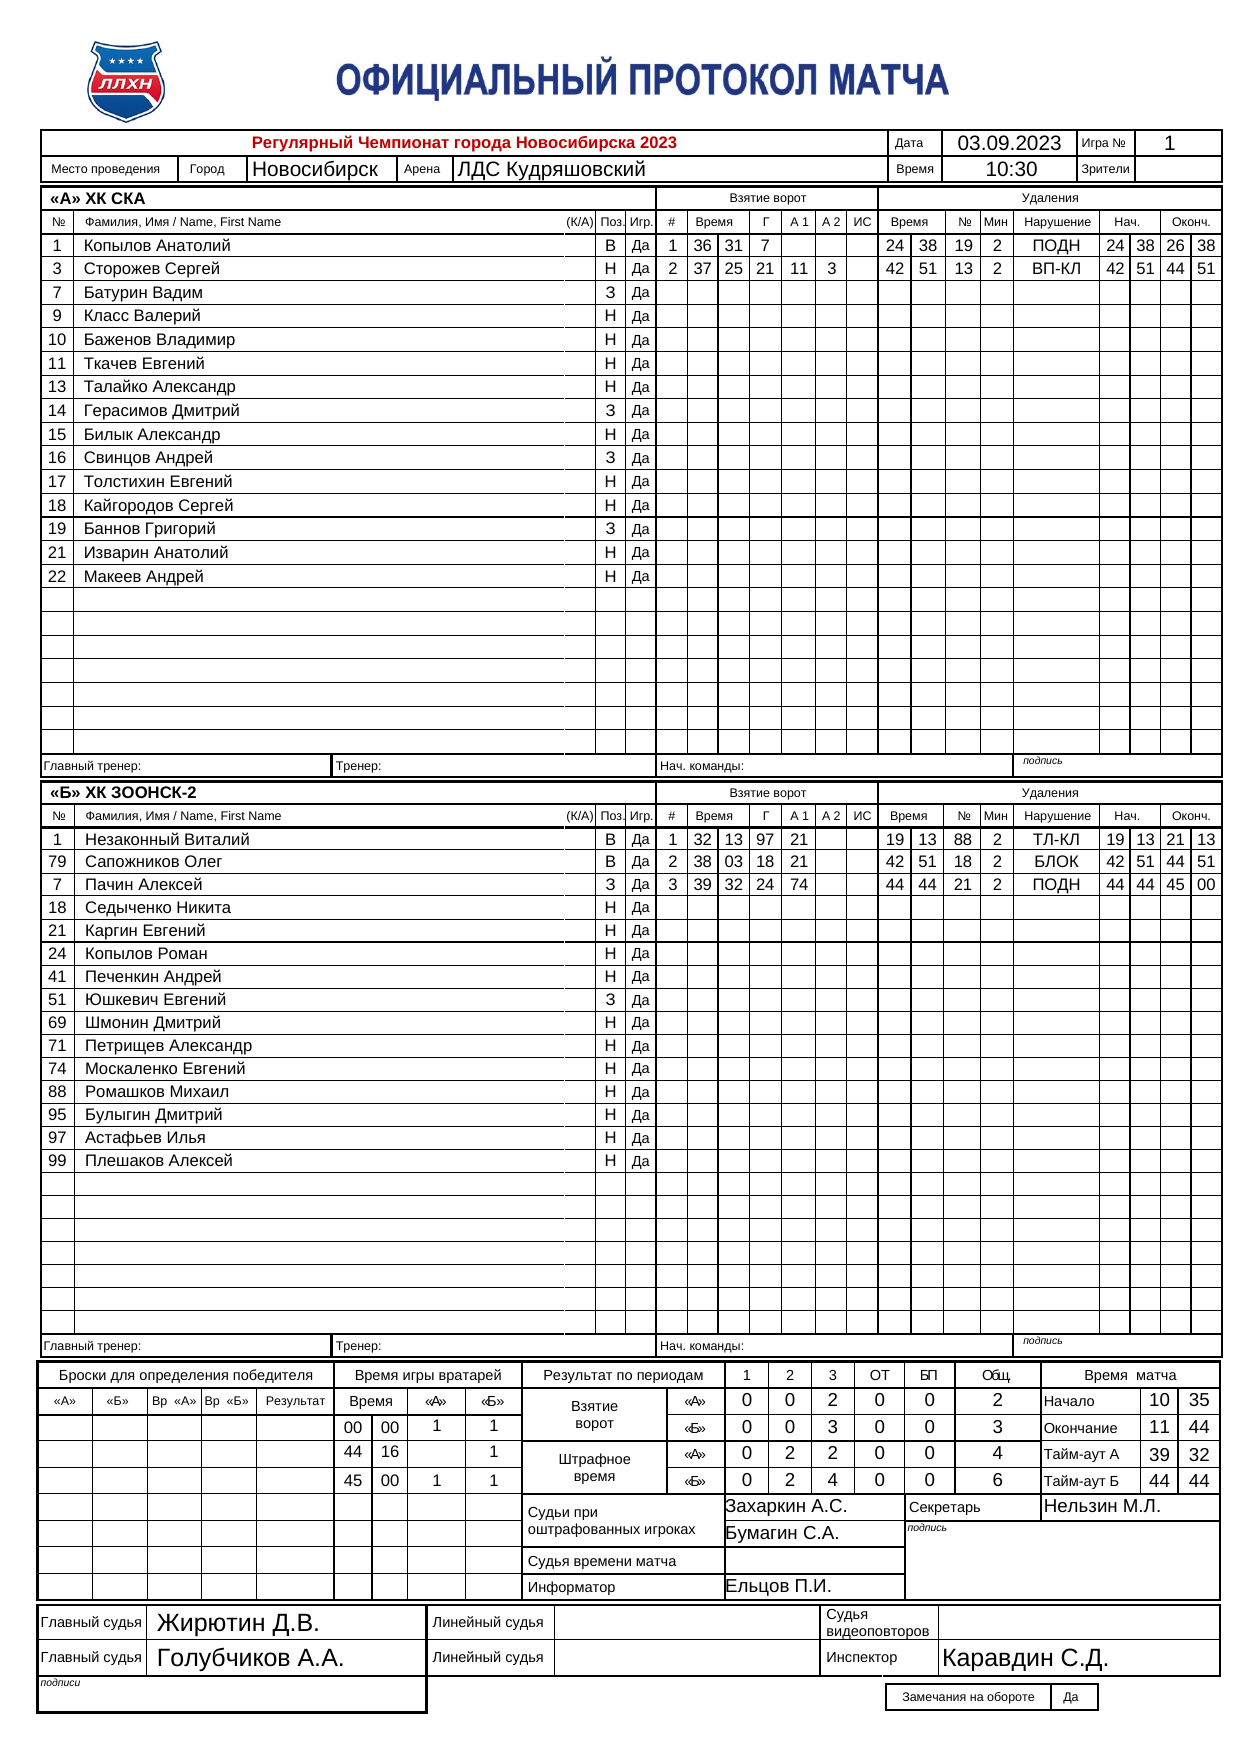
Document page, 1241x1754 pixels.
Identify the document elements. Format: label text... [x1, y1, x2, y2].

table_cell [1161, 1242, 1190, 1264]
table_cell 26 [1161, 235, 1190, 256]
table_cell 2 [981, 829, 1013, 849]
table_cell [1192, 494, 1221, 516]
table_cell Н [596, 920, 625, 941]
table_cell [1161, 1012, 1190, 1033]
table_cell [657, 399, 687, 422]
table_cell [1161, 399, 1190, 422]
table_cell [782, 305, 815, 327]
table_cell [981, 1150, 1013, 1172]
table_cell [688, 1265, 717, 1287]
table_cell [981, 565, 1013, 587]
table_cell [750, 943, 781, 964]
table_cell 79 [42, 850, 74, 872]
table_cell [816, 1173, 846, 1195]
table_cell [981, 1081, 1013, 1103]
table_cell [847, 1265, 877, 1287]
table_cell 3 [657, 874, 687, 895]
table_cell [657, 494, 687, 516]
table_cell [879, 446, 910, 469]
table_cell [626, 636, 655, 658]
table_cell [1014, 943, 1099, 964]
table_cell Каравдин С.Д. [939, 1640, 1219, 1675]
table_cell [657, 376, 687, 398]
table_cell [1192, 376, 1221, 398]
table_cell 00 [373, 1468, 407, 1493]
table_cell [657, 518, 687, 540]
table_cell [688, 446, 717, 469]
table_cell [373, 1521, 407, 1546]
table_cell [981, 612, 1013, 634]
table_cell 51 [42, 989, 74, 1011]
table_cell [626, 1173, 655, 1195]
table_cell Главный тренер: [42, 755, 330, 776]
table_cell [750, 376, 781, 398]
table_cell [1131, 446, 1160, 469]
table_cell [847, 1035, 877, 1057]
table_cell [596, 683, 625, 706]
table_cell [879, 943, 910, 964]
table_cell [750, 1127, 781, 1149]
table_cell [688, 1288, 717, 1310]
table_cell [565, 423, 595, 445]
table_cell [688, 1196, 717, 1218]
table_cell [565, 850, 595, 872]
table_cell [782, 565, 815, 587]
table_cell [93, 1441, 147, 1467]
table_cell [750, 1035, 781, 1057]
table_cell [782, 1173, 815, 1195]
table_cell 21 [42, 541, 73, 564]
table_cell [1161, 376, 1190, 398]
table_cell [719, 1081, 749, 1103]
table_cell [719, 376, 749, 398]
table_cell 1 [42, 829, 74, 849]
table_cell [719, 943, 749, 964]
table_cell [1131, 399, 1160, 422]
table_cell [719, 1242, 749, 1264]
table_cell Время [688, 805, 749, 826]
table_cell [1100, 518, 1129, 540]
table_cell [657, 966, 687, 987]
table_cell 0 [769, 1389, 811, 1413]
table_cell [782, 966, 815, 987]
table_cell [816, 1035, 846, 1057]
table_cell 1 [42, 235, 73, 256]
table_cell [847, 612, 877, 634]
table_cell [1014, 1173, 1099, 1195]
table_cell [1131, 1265, 1160, 1287]
table_cell [42, 1265, 74, 1287]
table_cell [688, 1173, 717, 1195]
table_cell [912, 1035, 943, 1057]
table_cell [1131, 1104, 1160, 1126]
table_cell [1161, 1150, 1190, 1172]
table_cell 1 [466, 1468, 521, 1493]
table_cell [1100, 1058, 1129, 1079]
table_cell [879, 1173, 910, 1195]
table_cell [750, 1012, 781, 1033]
table_cell [946, 423, 980, 445]
table_cell [1014, 399, 1099, 422]
table_cell [1100, 966, 1129, 987]
table_cell [944, 1288, 980, 1310]
table_cell [657, 636, 687, 658]
table_cell [1100, 423, 1129, 445]
table_cell [1192, 636, 1221, 658]
table_cell [428, 1677, 882, 1711]
table_cell [981, 1012, 1013, 1033]
table_cell [816, 305, 846, 327]
table_cell 44 [1161, 257, 1190, 280]
table_cell [946, 565, 980, 587]
table_cell [912, 943, 943, 964]
table_cell [1192, 1173, 1221, 1195]
table_cell [1192, 305, 1221, 327]
table_cell [1131, 1058, 1160, 1079]
table_cell [981, 920, 1013, 941]
table_cell Начало [1042, 1389, 1140, 1413]
table_cell [1131, 1081, 1160, 1103]
table_cell 51 [912, 257, 945, 280]
table_cell Свинцов Андрей [74, 446, 564, 469]
table_cell [883, 1677, 1220, 1681]
table_cell Нач. [1100, 805, 1160, 826]
table_cell 2 [769, 1442, 811, 1467]
table_cell [750, 328, 781, 351]
table_cell Взятие ворот [523, 1389, 666, 1440]
table_cell [1014, 966, 1099, 987]
table_cell Да [626, 399, 655, 422]
table_cell 24 [750, 874, 781, 895]
table_cell [981, 470, 1013, 493]
table_cell «Б» [93, 1389, 147, 1413]
table_cell [816, 612, 846, 634]
table_cell Да [626, 328, 655, 351]
table_cell 13 [1131, 829, 1160, 849]
table_cell [782, 730, 815, 753]
table_cell [688, 1242, 717, 1264]
table_cell [42, 1196, 74, 1218]
table_cell [42, 636, 73, 658]
table_cell [981, 352, 1013, 374]
table_cell З [596, 281, 625, 303]
table_cell [596, 1219, 625, 1241]
table_cell [688, 494, 717, 516]
table_cell [1131, 352, 1160, 374]
table_cell [816, 446, 846, 469]
table_cell [879, 541, 910, 564]
table_cell Оконч. [1161, 211, 1221, 233]
table_cell [1131, 1012, 1160, 1033]
table_cell [74, 659, 564, 682]
table_cell [816, 588, 846, 611]
table_cell Москаленко Евгений [75, 1058, 564, 1079]
table_cell [1161, 1265, 1190, 1287]
table_cell [565, 1150, 595, 1172]
table_cell [1161, 1288, 1190, 1310]
table_cell [1014, 1104, 1099, 1126]
table_cell Талайко Александр [74, 376, 564, 398]
table_cell Захаркин А.С. [726, 1495, 904, 1520]
table_cell [1014, 989, 1099, 1011]
table_cell Печенкин Андрей [75, 966, 564, 987]
table_cell [816, 1196, 846, 1218]
table_cell [1131, 1311, 1160, 1333]
table_cell [750, 1219, 781, 1241]
table_cell [1161, 659, 1190, 682]
table_cell [1014, 1242, 1099, 1264]
table_cell [946, 636, 980, 658]
table_cell 0 [905, 1415, 954, 1440]
table_cell Билык Александр [74, 423, 564, 445]
table_cell 4 [812, 1468, 854, 1493]
table_header Замечания на обороте [887, 1685, 1050, 1709]
table_cell [1192, 281, 1221, 303]
table_cell [1131, 730, 1160, 753]
table_cell [93, 1574, 147, 1599]
table_cell [944, 1265, 980, 1287]
table_cell [879, 1288, 910, 1310]
table_cell [1100, 399, 1129, 422]
table_cell [816, 1104, 846, 1126]
table_cell [1100, 565, 1129, 587]
table_cell 37 [688, 257, 717, 280]
table_cell [1100, 1311, 1129, 1333]
table_cell [847, 1150, 877, 1172]
table_cell Н [596, 328, 625, 351]
table_cell ИС [847, 805, 877, 826]
table_cell [1192, 328, 1221, 351]
table_cell [596, 1242, 625, 1264]
table_cell [944, 966, 980, 987]
table_cell [750, 565, 781, 587]
table_cell [688, 328, 717, 351]
table_cell 2 [981, 235, 1013, 256]
table_cell [42, 1242, 74, 1264]
table_cell [1161, 1081, 1190, 1103]
table_cell [1131, 683, 1160, 706]
table_cell [202, 1547, 256, 1573]
table_cell [719, 1150, 749, 1172]
table_cell [657, 1012, 687, 1033]
table_cell 13 [912, 829, 943, 849]
table_cell 19 [946, 235, 980, 256]
table_cell [1161, 565, 1190, 587]
table_cell Н [596, 1058, 625, 1079]
table_cell [1100, 1150, 1129, 1172]
table_cell [847, 636, 877, 658]
table_cell Плешаков Алексей [75, 1150, 564, 1172]
table_cell [1014, 1127, 1099, 1149]
table_cell Н [596, 966, 625, 987]
table_header Время матча [1042, 1363, 1219, 1387]
table_cell Голубчиков А.А. [147, 1640, 425, 1675]
table_cell 2 [812, 1389, 854, 1413]
table_cell Петрищев Александр [75, 1035, 564, 1057]
table_cell [847, 943, 877, 964]
table_cell [782, 1081, 815, 1103]
table_cell [719, 730, 749, 753]
table_cell [816, 943, 846, 964]
table_cell [847, 683, 877, 706]
table_cell [847, 989, 877, 1011]
table_cell [688, 565, 717, 587]
table_cell [879, 305, 910, 327]
table_cell [847, 305, 877, 327]
table_cell [719, 588, 749, 611]
table_cell [75, 1242, 564, 1264]
table_cell [688, 1012, 717, 1033]
table_cell 21 [782, 850, 815, 872]
table_cell [626, 1311, 655, 1333]
table_cell [816, 730, 846, 753]
table_cell подписи [39, 1677, 425, 1711]
table_cell [42, 588, 73, 611]
table_cell 44 [1131, 874, 1160, 895]
table_cell [202, 1416, 256, 1440]
table_cell [93, 1468, 147, 1493]
table_header Время игры вратарей [335, 1363, 521, 1387]
table_cell [688, 423, 717, 445]
table_cell [1161, 683, 1190, 706]
table_cell 18 [750, 850, 781, 872]
table_cell «Б» [668, 1468, 724, 1493]
table_cell [408, 1521, 465, 1546]
table_cell [912, 305, 945, 327]
table_cell 44 [335, 1441, 371, 1467]
table_cell [657, 446, 687, 469]
table_cell 38 [688, 850, 717, 872]
table_header Взятие ворот [657, 783, 877, 803]
table_cell [719, 1104, 749, 1126]
table_cell [1131, 494, 1160, 516]
table_cell [1192, 1035, 1221, 1057]
table_cell [847, 257, 877, 280]
table_cell «Б » [466, 1389, 521, 1413]
table_cell Бумагин С.А. [726, 1521, 904, 1546]
table_cell [1100, 588, 1129, 611]
table_cell Н [596, 305, 625, 327]
table_cell [1161, 1035, 1190, 1057]
table_cell [1192, 565, 1221, 587]
table_cell [816, 850, 846, 872]
table_cell 44 [1100, 874, 1129, 895]
table_cell [782, 352, 815, 374]
table_cell [944, 1104, 980, 1126]
table_cell [946, 588, 980, 611]
table_cell 0 [769, 1415, 811, 1440]
table_cell Юшкевич Евгений [75, 989, 564, 1011]
table_cell [879, 683, 910, 706]
table_cell Нельзин М.Л. [1042, 1495, 1219, 1520]
table_cell [912, 1173, 943, 1195]
table_cell [565, 612, 595, 634]
table_cell [93, 1521, 147, 1546]
table_cell [626, 707, 655, 729]
table_cell [912, 565, 945, 587]
table_cell [657, 1081, 687, 1103]
table_cell [688, 541, 717, 564]
table_cell Да [626, 518, 655, 540]
table_cell Тайм-аут Б [1042, 1468, 1140, 1493]
table_cell [816, 683, 846, 706]
table_cell [565, 235, 595, 256]
table_cell [981, 659, 1013, 682]
table_cell [1131, 1288, 1160, 1310]
table_cell [257, 1521, 333, 1546]
table_cell [719, 1035, 749, 1057]
table_cell ТЛ-КЛ [1014, 829, 1099, 849]
table_cell [148, 1494, 201, 1520]
table_cell [981, 1265, 1013, 1287]
table_cell [565, 1104, 595, 1126]
table_cell [939, 1606, 1219, 1639]
table_cell [565, 896, 595, 918]
table_cell [42, 612, 73, 634]
table_cell [1014, 470, 1099, 493]
table_cell 14 [42, 399, 73, 422]
table_cell [688, 1081, 717, 1103]
table_cell [1100, 352, 1129, 374]
table_cell [1014, 1196, 1099, 1218]
table_cell [688, 966, 717, 987]
table_cell Класс Валерий [74, 305, 564, 327]
table_header Да [1052, 1685, 1097, 1709]
table_cell З [596, 874, 625, 895]
table_cell В [596, 850, 625, 872]
table_cell 32 [688, 829, 717, 849]
table_cell 88 [42, 1081, 74, 1103]
table_cell [981, 328, 1013, 351]
table_cell [750, 989, 781, 1011]
table_cell [1131, 1242, 1160, 1264]
table_cell 69 [42, 1012, 74, 1033]
table_cell [657, 1104, 687, 1126]
table_cell 31 [719, 235, 749, 256]
table_cell [847, 966, 877, 987]
table_cell [946, 328, 980, 351]
table_cell 18 [944, 850, 980, 872]
table_cell [782, 518, 815, 540]
table_cell Н [596, 1104, 625, 1126]
table_cell [1099, 1682, 1220, 1711]
table_cell [1192, 352, 1221, 374]
table_cell 38 [912, 235, 945, 256]
table_cell [944, 1012, 980, 1033]
table_cell [750, 920, 781, 941]
table_cell [847, 376, 877, 398]
table_cell [879, 281, 910, 303]
table_cell [1100, 1242, 1129, 1264]
table_cell [944, 1127, 980, 1149]
table_cell 44 [1179, 1468, 1219, 1493]
table_cell Сторожев Сергей [74, 257, 564, 280]
table_cell [847, 707, 877, 729]
table_cell Да [626, 1012, 655, 1033]
table_cell [335, 1521, 371, 1546]
table_cell № [946, 211, 980, 233]
table_cell 42 [879, 850, 910, 872]
table_cell 03 [719, 850, 749, 872]
table_cell [750, 352, 781, 374]
table_cell Да [626, 1035, 655, 1057]
table_cell 2 [956, 1389, 1040, 1413]
table_cell [688, 896, 717, 918]
table_cell [1131, 376, 1160, 398]
table_cell [782, 541, 815, 564]
table_cell 2 [812, 1442, 854, 1467]
table_cell 51 [912, 850, 943, 872]
table_cell Н [596, 541, 625, 564]
table_cell Н [596, 1150, 625, 1172]
table_cell 2 [657, 850, 687, 872]
table_cell [626, 588, 655, 611]
table_cell [596, 1311, 625, 1333]
table_cell [1100, 1265, 1129, 1287]
table_cell [657, 1035, 687, 1057]
table_cell [782, 1150, 815, 1172]
table_cell Да [626, 235, 655, 256]
table_cell [565, 707, 595, 729]
table_cell [1131, 707, 1160, 729]
table_cell [719, 920, 749, 941]
table_cell 74 [782, 874, 815, 895]
table_cell [1161, 494, 1190, 516]
table_cell [202, 1574, 256, 1599]
table_cell 3 [42, 257, 73, 280]
table_cell 32 [719, 874, 749, 895]
table_cell 6 [956, 1468, 1040, 1493]
table_cell [981, 1311, 1013, 1333]
table_cell [879, 352, 910, 374]
table_cell [847, 1104, 877, 1126]
table_cell [688, 399, 717, 422]
table_cell [750, 423, 781, 445]
table_header Броски для определения победителя [39, 1363, 333, 1387]
table_cell [1131, 281, 1160, 303]
table_cell 19 [879, 829, 910, 849]
table_cell Время [889, 157, 941, 181]
table_cell [1192, 966, 1221, 987]
table_cell Мин [981, 805, 1013, 826]
table_cell Ромашков Михаил [75, 1081, 564, 1103]
table_cell [750, 612, 781, 634]
table_cell [879, 730, 910, 753]
table_cell [75, 1219, 564, 1241]
table_cell [782, 707, 815, 729]
table_cell [1014, 920, 1099, 941]
table_cell 21 [944, 874, 980, 895]
table_cell [946, 659, 980, 682]
table_cell [879, 1196, 910, 1218]
table_cell [466, 1547, 521, 1573]
table_cell [750, 683, 781, 706]
table_cell [912, 376, 945, 398]
table_cell 00 [373, 1416, 407, 1440]
table_header 2 [769, 1363, 811, 1387]
table_cell [373, 1574, 407, 1599]
table_cell [946, 518, 980, 540]
table_cell [1131, 541, 1160, 564]
table_cell [946, 376, 980, 398]
table_cell [879, 1081, 910, 1103]
table_cell 2 [769, 1468, 811, 1493]
table_cell [816, 399, 846, 422]
table_cell Жирютин Д.В. [147, 1606, 425, 1639]
table_cell Судья видеоповторов [821, 1606, 938, 1639]
table_cell [626, 659, 655, 682]
table_header Игра № [1078, 131, 1134, 155]
table_cell Информатор [523, 1575, 724, 1599]
table_cell [1100, 470, 1129, 493]
table_cell [981, 683, 1013, 706]
table_cell [750, 281, 781, 303]
table_cell [944, 1035, 980, 1057]
table_cell [981, 399, 1013, 422]
table_cell 13 [719, 829, 749, 849]
table_cell [688, 1104, 717, 1126]
table_cell [565, 257, 595, 280]
table_cell [816, 1012, 846, 1033]
table_cell 21 [1161, 829, 1190, 849]
table_cell 13 [1192, 829, 1221, 849]
table_header Удаления [879, 783, 1221, 803]
table_cell 44 [1179, 1415, 1219, 1440]
table_cell [1192, 470, 1221, 493]
table_cell [816, 966, 846, 987]
table_cell [912, 352, 945, 374]
table_cell [565, 636, 595, 658]
table_cell [782, 470, 815, 493]
table_cell [565, 1012, 595, 1033]
table_cell [257, 1416, 333, 1440]
table_cell [912, 1265, 943, 1287]
table_cell 0 [726, 1468, 768, 1493]
table_cell Фамилия, Имя / Name, First Name [75, 805, 565, 826]
table_cell [74, 636, 564, 658]
table_cell [879, 565, 910, 587]
table_cell [719, 328, 749, 351]
table_cell [555, 1640, 819, 1675]
table_cell [408, 1494, 465, 1520]
table_cell Да [626, 896, 655, 918]
table_cell [1100, 1127, 1129, 1149]
table_cell [847, 829, 877, 849]
table_cell [1131, 423, 1160, 445]
table_cell Булыгин Дмитрий [75, 1104, 564, 1126]
table_cell [879, 989, 910, 1011]
table_cell [1161, 989, 1190, 1011]
table_cell [565, 470, 595, 493]
table_cell [1100, 328, 1129, 351]
table_cell 11 [1141, 1415, 1177, 1440]
table_cell [1161, 1104, 1190, 1126]
table_cell [1014, 1150, 1099, 1172]
table_cell [816, 874, 846, 895]
table_cell [782, 659, 815, 682]
table_cell (К/А) [565, 805, 595, 826]
table_cell [565, 1196, 595, 1218]
table_cell [1161, 920, 1190, 941]
table_cell Тренер: [333, 755, 655, 776]
table_cell 15 [42, 423, 73, 445]
table_cell «А» [668, 1442, 724, 1467]
table_cell [1100, 659, 1129, 682]
table_cell [981, 376, 1013, 398]
table_cell [626, 1288, 655, 1310]
table_cell [782, 1242, 815, 1264]
table_cell [816, 565, 846, 587]
table_cell [657, 1150, 687, 1172]
table_header 3 [812, 1363, 854, 1387]
table_cell 3 [956, 1415, 1040, 1440]
table_cell [148, 1574, 201, 1599]
table_cell [816, 423, 846, 445]
table_cell [1161, 966, 1190, 987]
table_cell 9 [42, 305, 73, 327]
table_cell [879, 494, 910, 516]
table_cell Копылов Анатолий [74, 235, 564, 256]
table_cell [719, 966, 749, 987]
table_cell [816, 896, 846, 918]
table_cell «А» [39, 1389, 92, 1413]
table_cell [944, 943, 980, 964]
table_cell [1161, 446, 1190, 469]
table_cell [912, 1288, 943, 1310]
table_cell 99 [42, 1150, 74, 1172]
table_cell [750, 1173, 781, 1195]
table_cell [719, 399, 749, 422]
picture [5, 28, 1179, 129]
table_cell 0 [905, 1389, 954, 1413]
table_cell Толстихин Евгений [74, 470, 564, 493]
table_cell Нач. [1100, 211, 1160, 233]
table_cell [847, 399, 877, 422]
table_cell [719, 1219, 749, 1241]
table_cell [782, 1127, 815, 1149]
table_cell [981, 1058, 1013, 1079]
table_cell [981, 423, 1013, 445]
table_cell [688, 730, 717, 753]
table_cell [1014, 565, 1099, 587]
table_cell [719, 612, 749, 634]
table_cell Да [626, 920, 655, 941]
table_cell [1192, 446, 1221, 469]
table_cell [1014, 541, 1099, 564]
table_cell [944, 989, 980, 1011]
table_cell [1014, 1081, 1099, 1103]
table_cell № [42, 211, 73, 233]
table_cell [596, 1265, 625, 1287]
table_cell [981, 707, 1013, 729]
table_cell [912, 1058, 943, 1079]
table_cell [946, 470, 980, 493]
table_cell [750, 1150, 781, 1172]
table_cell [912, 1104, 943, 1126]
table_cell [944, 1173, 980, 1195]
table_cell [657, 1058, 687, 1079]
table_cell [657, 352, 687, 374]
table_cell Окончание [1042, 1415, 1140, 1440]
table_cell [1131, 518, 1160, 540]
table_cell [782, 1265, 815, 1287]
table_cell [816, 920, 846, 941]
table_cell 18 [42, 494, 73, 516]
table_cell [912, 588, 945, 611]
table_cell [657, 612, 687, 634]
table_cell [879, 636, 910, 658]
table_cell Главный тренер: [42, 1335, 330, 1356]
table_cell [879, 920, 910, 941]
table_cell [657, 305, 687, 327]
table_cell [782, 281, 815, 303]
table_cell [1161, 305, 1190, 327]
table_cell Н [596, 1035, 625, 1057]
table_cell Да [626, 943, 655, 964]
table_cell [879, 1012, 910, 1033]
table_cell [626, 683, 655, 706]
table_cell [565, 1242, 595, 1264]
table_cell [1192, 659, 1221, 682]
table_cell [335, 1494, 371, 1520]
table_cell [75, 1288, 564, 1310]
table_cell [719, 707, 749, 729]
table_cell [565, 1311, 595, 1333]
table_cell [847, 1196, 877, 1218]
table_cell [408, 1574, 465, 1599]
table_cell [1161, 1311, 1190, 1333]
table_cell [816, 1288, 846, 1310]
table_cell [1100, 1196, 1129, 1218]
table_header «Б» ХК ЗООНСК-2 [42, 783, 655, 803]
table_cell [719, 636, 749, 658]
table_cell «А» [408, 1389, 465, 1413]
table_cell 32 [1179, 1441, 1219, 1467]
table_cell Н [596, 352, 625, 374]
table_cell [1131, 943, 1160, 964]
table_cell 2 [981, 257, 1013, 280]
table_cell [1100, 1104, 1129, 1126]
table_cell [879, 1219, 910, 1241]
table_cell [408, 1547, 465, 1573]
table_cell [42, 1219, 74, 1241]
table_cell [1161, 943, 1190, 964]
table_cell [912, 1081, 943, 1103]
table_cell [1161, 541, 1190, 564]
table_cell [782, 235, 815, 256]
table_cell [565, 1127, 595, 1149]
table_cell [1161, 588, 1190, 611]
table_cell [1192, 1311, 1221, 1333]
table_cell [565, 829, 595, 849]
table_cell [657, 1173, 687, 1195]
table_cell [1100, 1219, 1129, 1241]
table_cell Игр. [626, 211, 655, 233]
table_cell [750, 588, 781, 611]
table_cell [1014, 636, 1099, 658]
table_cell [981, 588, 1013, 611]
table_cell «Б» [668, 1415, 724, 1440]
table_cell ПОДН [1014, 235, 1099, 256]
table_cell подпись [1014, 1335, 1221, 1356]
table_cell [148, 1441, 201, 1467]
table_cell Тренер: [333, 1335, 655, 1356]
table_cell [782, 588, 815, 611]
table_cell [847, 541, 877, 564]
table_cell [879, 612, 910, 634]
table_cell 3 [816, 257, 846, 280]
table_cell Да [626, 305, 655, 327]
table_cell Н [596, 896, 625, 918]
table_cell Инспектор [821, 1640, 938, 1675]
table_cell [257, 1547, 333, 1573]
table_cell 10 [42, 328, 73, 351]
table_cell 45 [335, 1468, 371, 1493]
table_cell [847, 1081, 877, 1103]
table_cell [1100, 989, 1129, 1011]
table_cell [944, 1150, 980, 1172]
table_cell 95 [42, 1104, 74, 1126]
table_cell Секретарь [906, 1495, 1040, 1520]
table_cell [75, 1196, 564, 1218]
table_cell 0 [905, 1442, 954, 1467]
table_cell [782, 446, 815, 469]
table_cell [816, 518, 846, 540]
table_cell [1192, 1127, 1221, 1149]
table_cell # [657, 805, 687, 826]
table_cell Н [596, 1012, 625, 1033]
table_cell [847, 659, 877, 682]
table_cell Поз. [596, 805, 625, 826]
table_cell БЛОК [1014, 850, 1099, 872]
table_cell [719, 518, 749, 540]
table_cell [1131, 966, 1160, 987]
table_cell 24 [1100, 235, 1129, 256]
table_cell Н [596, 376, 625, 398]
table_cell [816, 494, 846, 516]
table_cell З [596, 518, 625, 540]
table_cell 71 [42, 1035, 74, 1057]
table_cell 24 [42, 943, 74, 964]
table_cell [74, 730, 564, 753]
table_cell [565, 1035, 595, 1057]
table_cell [565, 659, 595, 682]
table_cell [719, 1127, 749, 1149]
table_cell [688, 1035, 717, 1057]
table_cell [1014, 1311, 1099, 1333]
table_cell [879, 328, 910, 351]
table_cell [879, 376, 910, 398]
table_cell [1192, 1242, 1221, 1264]
table_cell Судьи при оштрафованных игроках [523, 1495, 724, 1546]
table_cell Н [596, 257, 625, 280]
table_cell [750, 1058, 781, 1079]
table_cell [688, 281, 717, 303]
table_cell [688, 636, 717, 658]
table_cell [657, 328, 687, 351]
table_cell [1192, 1012, 1221, 1033]
table_cell 74 [42, 1058, 74, 1079]
table_cell [1161, 730, 1190, 753]
table_cell [847, 1012, 877, 1033]
table_cell [565, 989, 595, 1011]
table_cell [626, 730, 655, 753]
table_cell [1192, 1104, 1221, 1126]
table_cell 7 [750, 235, 781, 256]
table_cell [912, 494, 945, 516]
table_cell 1 [408, 1468, 465, 1493]
table_cell Батурин Вадим [74, 281, 564, 303]
table_cell [555, 1606, 819, 1639]
table_cell [75, 1173, 564, 1195]
table_cell [565, 376, 595, 398]
table_cell [565, 943, 595, 964]
table_cell 19 [42, 518, 73, 540]
table_cell [719, 1173, 749, 1195]
table_cell [1161, 896, 1190, 918]
table_cell [847, 518, 877, 540]
table_cell 10 [1141, 1389, 1177, 1413]
table_cell [1014, 896, 1099, 918]
table_cell [565, 683, 595, 706]
table_cell 0 [855, 1468, 904, 1493]
table_cell [726, 1548, 904, 1573]
table_cell 97 [42, 1127, 74, 1149]
table_cell Штрафное время [523, 1442, 666, 1493]
table_cell 36 [688, 235, 717, 256]
table_cell [879, 1127, 910, 1149]
table_cell [946, 494, 980, 516]
table_cell [1192, 683, 1221, 706]
table_cell Нарушение [1014, 805, 1099, 826]
table_cell [879, 423, 910, 445]
table_cell [1192, 920, 1221, 941]
table_cell [1014, 423, 1099, 445]
table_cell А 2 [816, 805, 846, 826]
table_cell [879, 470, 910, 493]
table_cell 42 [879, 257, 910, 280]
table_cell [879, 1104, 910, 1126]
table_cell Да [626, 829, 655, 849]
table_cell Незаконный Виталий [75, 829, 564, 849]
table_cell [1014, 352, 1099, 374]
table_cell 51 [1131, 257, 1160, 280]
table_cell [816, 1219, 846, 1241]
table_cell [946, 707, 980, 729]
table_cell [74, 588, 564, 611]
table_cell [657, 943, 687, 964]
table_cell [42, 683, 73, 706]
table_cell [565, 920, 595, 941]
table_cell [719, 352, 749, 374]
table_cell А 2 [816, 211, 846, 233]
table_cell 3 [812, 1415, 854, 1440]
table_cell [782, 423, 815, 445]
table_cell [719, 1265, 749, 1287]
table_cell [688, 1127, 717, 1149]
table_cell [1192, 588, 1221, 611]
table_cell Н [596, 470, 625, 493]
table_cell [782, 636, 815, 658]
table_cell [750, 1196, 781, 1218]
table_cell [847, 850, 877, 872]
table_cell З [596, 446, 625, 469]
table_cell [981, 636, 1013, 658]
table_cell [1192, 1219, 1221, 1241]
table_cell Н [596, 494, 625, 516]
table_cell [1100, 494, 1129, 516]
table_cell [944, 1081, 980, 1103]
table_cell [657, 470, 687, 493]
table_cell [626, 612, 655, 634]
table_cell [1161, 423, 1190, 445]
table_cell [816, 352, 846, 374]
table_cell [719, 683, 749, 706]
table_cell [879, 1265, 910, 1287]
table_cell 44 [912, 874, 943, 895]
table_cell [596, 707, 625, 729]
table_cell [1161, 636, 1190, 658]
table_cell [466, 1521, 521, 1546]
table_cell Время [879, 805, 943, 826]
table_cell [981, 541, 1013, 564]
table_cell [565, 1219, 595, 1241]
table_cell Да [626, 565, 655, 587]
table_cell [879, 1058, 910, 1079]
table_cell [565, 281, 595, 303]
table_cell [944, 1058, 980, 1079]
table_cell [879, 896, 910, 918]
table_cell [466, 1574, 521, 1599]
table_cell [981, 989, 1013, 1011]
table_cell 7 [42, 874, 74, 895]
table_cell [782, 989, 815, 1011]
table_cell Время [879, 211, 945, 233]
table_cell 11 [782, 257, 815, 280]
table_cell [912, 518, 945, 540]
table_header 1 [726, 1363, 768, 1387]
table_cell 13 [42, 376, 73, 398]
table_cell [688, 518, 717, 540]
table_cell [657, 1311, 687, 1333]
table_cell [847, 446, 877, 469]
table_cell [816, 1311, 846, 1333]
table_cell [719, 423, 749, 445]
table_cell [719, 281, 749, 303]
table_cell [688, 989, 717, 1011]
table_cell [1014, 376, 1099, 398]
table_cell 0 [855, 1389, 904, 1413]
table_cell 21 [782, 829, 815, 849]
table_cell [657, 659, 687, 682]
table_cell [1192, 1265, 1221, 1287]
table_cell 1 [657, 829, 687, 849]
table_cell [1100, 943, 1129, 964]
table_cell Мин [981, 211, 1013, 233]
table_cell [981, 1288, 1013, 1310]
table_cell Да [626, 541, 655, 564]
table_cell [981, 1219, 1013, 1241]
table_cell [1014, 305, 1099, 327]
table_cell Город [179, 157, 246, 181]
table_cell [782, 896, 815, 918]
table_cell № [42, 805, 74, 826]
table_cell 51 [1192, 850, 1221, 872]
table_cell [981, 1035, 1013, 1057]
table_cell [912, 659, 945, 682]
table_cell [912, 1242, 943, 1264]
table_cell [257, 1468, 333, 1493]
table_cell [750, 707, 781, 729]
table_cell 44 [1141, 1468, 1177, 1493]
table_cell [847, 352, 877, 374]
table_cell Результат [257, 1389, 333, 1413]
table_header 1 [1136, 131, 1221, 155]
table_cell [912, 446, 945, 469]
table_cell # [657, 211, 687, 233]
table_cell Да [626, 874, 655, 895]
table_cell Да [626, 257, 655, 280]
table_cell Да [626, 966, 655, 987]
table_cell [750, 966, 781, 987]
table_cell 41 [42, 966, 74, 987]
table_cell [847, 423, 877, 445]
table_cell [42, 730, 73, 753]
table_cell [782, 943, 815, 964]
table_cell [981, 281, 1013, 303]
table_cell [1131, 612, 1160, 634]
table_cell 2 [981, 850, 1013, 872]
table_cell [373, 1494, 407, 1520]
table_cell [688, 707, 717, 729]
table_cell 0 [726, 1415, 768, 1440]
table_cell [148, 1521, 201, 1546]
table_cell [981, 494, 1013, 516]
table_cell [373, 1547, 407, 1573]
table_cell 39 [688, 874, 717, 895]
table_cell [944, 920, 980, 941]
table_cell [1131, 470, 1160, 493]
table_cell [1014, 707, 1099, 729]
table_cell [847, 896, 877, 918]
table_cell [42, 1311, 74, 1333]
table_cell Да [626, 470, 655, 493]
table_cell [1161, 612, 1190, 634]
table_cell 1 [657, 235, 687, 256]
table_cell [202, 1494, 256, 1520]
table_cell [719, 989, 749, 1011]
table_cell [42, 659, 73, 682]
table_cell [1131, 1219, 1160, 1241]
table_cell [688, 943, 717, 964]
table_cell [847, 494, 877, 516]
table_cell [565, 352, 595, 374]
table_cell Шмонин Дмитрий [75, 1012, 564, 1033]
table_cell [782, 1012, 815, 1033]
table_cell Да [626, 850, 655, 872]
table_cell [847, 470, 877, 493]
table_cell [1014, 730, 1099, 753]
table_cell [565, 305, 595, 327]
table_cell 42 [1100, 850, 1129, 872]
table_cell 44 [1161, 850, 1190, 872]
table_cell Линейный судья [428, 1606, 554, 1639]
table_cell [782, 399, 815, 422]
table_cell Игр. [626, 805, 655, 826]
table_cell [750, 1265, 781, 1287]
table_cell [816, 707, 846, 729]
table_cell Кайгородов Сергей [74, 494, 564, 516]
table_cell [944, 1196, 980, 1218]
table_cell [750, 1311, 781, 1333]
table_cell 21 [750, 257, 781, 280]
table_cell [42, 1173, 74, 1195]
table_cell [688, 920, 717, 941]
table_cell ПОДН [1014, 874, 1099, 895]
table_cell [1192, 1150, 1221, 1172]
table_cell 38 [1131, 235, 1160, 256]
table_header ОТ [855, 1363, 904, 1387]
table_cell [719, 1012, 749, 1033]
table_cell 16 [373, 1441, 407, 1467]
table_cell Да [626, 352, 655, 374]
table_cell Астафьев Илья [75, 1127, 564, 1149]
table_cell 22 [42, 565, 73, 587]
table_cell [750, 636, 781, 658]
table_cell [1100, 896, 1129, 918]
table_cell [1161, 281, 1190, 303]
table_cell [912, 1012, 943, 1033]
table_cell [944, 896, 980, 918]
table_cell [1192, 612, 1221, 634]
table_cell [1100, 541, 1129, 564]
table_cell [657, 541, 687, 564]
table_cell [847, 1219, 877, 1241]
table_cell [981, 1127, 1013, 1149]
table_cell [657, 1242, 687, 1264]
table_cell [946, 399, 980, 422]
table_cell [981, 518, 1013, 540]
table_cell [1100, 730, 1129, 753]
table_cell [719, 470, 749, 493]
table_cell [39, 1547, 92, 1573]
table_cell [1100, 376, 1129, 398]
table_cell [1192, 399, 1221, 422]
table_cell [879, 966, 910, 987]
table_header «А» ХК СКА [42, 188, 655, 209]
table_cell [657, 1127, 687, 1149]
table_cell 10:30 [943, 157, 1076, 181]
table_cell [816, 659, 846, 682]
table_cell Да [626, 1081, 655, 1103]
table_cell [688, 588, 717, 611]
table_cell [1100, 1081, 1129, 1103]
table_cell 24 [879, 235, 910, 256]
table_cell [42, 1288, 74, 1310]
table_cell [1100, 1288, 1129, 1310]
table_cell [782, 1311, 815, 1333]
table_cell [879, 1150, 910, 1172]
table_cell [816, 470, 846, 493]
table_cell 17 [42, 470, 73, 493]
table_cell [912, 683, 945, 706]
table_cell [1161, 1196, 1190, 1218]
table_cell [719, 1288, 749, 1310]
table_cell [912, 470, 945, 493]
table_cell [657, 1219, 687, 1241]
table_cell [565, 446, 595, 469]
table_cell [75, 1311, 564, 1333]
table_cell [93, 1494, 147, 1520]
table_cell [847, 1127, 877, 1149]
table_cell [847, 1311, 877, 1333]
table_cell [1192, 1058, 1221, 1079]
table_cell [565, 1058, 595, 1079]
table_cell [946, 446, 980, 469]
table_cell Главный судья [39, 1606, 146, 1639]
table_cell 19 [1100, 829, 1129, 849]
table_cell [1192, 518, 1221, 540]
table_cell [782, 612, 815, 634]
table_cell [565, 1173, 595, 1195]
table_cell [1100, 636, 1129, 658]
table_cell [1192, 707, 1221, 729]
table_header Регулярный Чемпионат города Новосибирска 2023 [42, 131, 887, 155]
table_cell [1131, 565, 1160, 587]
table_cell [912, 423, 945, 445]
table_cell Да [626, 1127, 655, 1149]
table_cell [1161, 470, 1190, 493]
table_cell [1192, 730, 1221, 753]
table_cell [202, 1441, 256, 1467]
table_cell [782, 1196, 815, 1218]
table_cell [946, 541, 980, 564]
table_cell [944, 1242, 980, 1264]
table_cell Да [626, 446, 655, 469]
table_cell [148, 1547, 201, 1573]
table_cell [750, 518, 781, 540]
table_cell [879, 1035, 910, 1057]
table_cell Фамилия, Имя / Name, First Name [74, 211, 565, 233]
table_cell 88 [944, 829, 980, 849]
table_cell [912, 541, 945, 564]
table_cell подпись [906, 1522, 1219, 1599]
table_cell [816, 235, 846, 256]
table_cell Нарушение [1014, 211, 1099, 233]
table_cell [1161, 352, 1190, 374]
table_cell [75, 1265, 564, 1287]
table_cell 0 [855, 1415, 904, 1440]
table_cell [1014, 659, 1099, 682]
table_cell [912, 1311, 943, 1333]
table_cell [1014, 1035, 1099, 1057]
table_cell 21 [42, 920, 74, 941]
table_cell [816, 376, 846, 398]
table_cell В [596, 235, 625, 256]
table_cell [912, 399, 945, 422]
table_cell [657, 920, 687, 941]
table_cell [565, 565, 595, 587]
table_cell [847, 1288, 877, 1310]
table_cell [944, 1219, 980, 1241]
table_cell [626, 1242, 655, 1264]
table_cell [782, 1035, 815, 1057]
table_cell [1131, 1127, 1160, 1149]
table_cell Вр «Б» [202, 1389, 256, 1413]
table_cell 1 [466, 1416, 521, 1440]
table_cell [688, 376, 717, 398]
table_cell А 1 [782, 211, 815, 233]
table_header 03.09.2023 [943, 131, 1076, 155]
table_cell [782, 1288, 815, 1310]
table_cell 4 [956, 1442, 1040, 1467]
table_cell Да [626, 1150, 655, 1172]
table_cell З [596, 399, 625, 422]
table_cell [1100, 707, 1129, 729]
table_cell [912, 328, 945, 351]
table_cell [335, 1574, 371, 1599]
table_cell 45 [1161, 874, 1190, 895]
table_cell [565, 1081, 595, 1103]
table_cell [816, 989, 846, 1011]
table_cell [981, 896, 1013, 918]
table_cell [1161, 1127, 1190, 1149]
table_cell [912, 920, 943, 941]
table_cell Н [596, 943, 625, 964]
table_cell [596, 588, 625, 611]
table_cell 00 [1192, 874, 1221, 895]
table_cell [719, 1058, 749, 1079]
table_cell [981, 305, 1013, 327]
table_cell [93, 1547, 147, 1573]
table_cell 51 [1192, 257, 1221, 280]
table_cell [946, 281, 980, 303]
table_cell [148, 1468, 201, 1493]
table_cell Г [750, 211, 781, 233]
table_cell [750, 1104, 781, 1126]
table_cell [1100, 683, 1129, 706]
table_cell [847, 281, 877, 303]
table_cell [657, 730, 687, 753]
table_cell [782, 683, 815, 706]
table_cell [750, 659, 781, 682]
table_cell [1131, 1035, 1160, 1057]
table_cell [565, 874, 595, 895]
table_cell [1014, 683, 1099, 706]
table_cell [981, 1196, 1013, 1218]
table_cell [847, 1242, 877, 1264]
table_cell [39, 1494, 92, 1520]
table_cell [847, 235, 877, 256]
table_cell [1014, 328, 1099, 351]
table_cell 0 [855, 1442, 904, 1467]
table_cell [750, 541, 781, 564]
table_cell Поз. [596, 211, 625, 233]
table_cell [946, 730, 980, 753]
table_cell [1014, 1288, 1099, 1310]
table_cell [565, 399, 595, 422]
table_cell 16 [42, 446, 73, 469]
table_cell [626, 1219, 655, 1241]
table_cell [39, 1416, 92, 1440]
table_cell 39 [1141, 1441, 1177, 1467]
table_cell [1014, 612, 1099, 634]
table_cell Пачин Алексей [75, 874, 564, 895]
table_cell Да [626, 494, 655, 516]
table_cell 00 [335, 1416, 371, 1440]
table_cell [981, 1173, 1013, 1195]
table_cell [816, 281, 846, 303]
table_header Результат по периодам [523, 1363, 724, 1387]
table_cell [1131, 305, 1160, 327]
table_cell [981, 1104, 1013, 1126]
table_cell № [944, 805, 980, 826]
table_cell [912, 281, 945, 303]
table_header Удаления [879, 188, 1221, 209]
table_cell [657, 896, 687, 918]
table_cell [879, 588, 910, 611]
table_cell [408, 1441, 465, 1467]
table_cell [981, 966, 1013, 987]
table_cell [847, 1173, 877, 1195]
table_cell [1192, 896, 1221, 918]
table_cell [657, 588, 687, 611]
table_cell 2 [657, 257, 687, 280]
table_cell [1131, 896, 1160, 918]
table_cell Время [335, 1389, 407, 1413]
table_cell [42, 707, 73, 729]
table_cell [74, 612, 564, 634]
table_cell [565, 1265, 595, 1287]
table_cell «А» [668, 1389, 724, 1413]
table_cell [93, 1416, 147, 1440]
table_cell [879, 518, 910, 540]
table_cell [879, 659, 910, 682]
table_cell [912, 636, 945, 658]
table_cell [946, 352, 980, 374]
table_cell 0 [726, 1389, 768, 1413]
table_cell [1100, 612, 1129, 634]
table_cell [596, 636, 625, 658]
table_cell Копылов Роман [75, 943, 564, 964]
table_cell Время [688, 211, 749, 233]
table_cell 97 [750, 829, 781, 849]
table_cell Да [626, 1058, 655, 1079]
table_cell [912, 707, 945, 729]
table_cell [1100, 305, 1129, 327]
table_cell [981, 943, 1013, 964]
table_cell [1192, 1081, 1221, 1103]
table_cell Макеев Андрей [74, 565, 564, 587]
table_cell [816, 1150, 846, 1172]
table_cell З [596, 989, 625, 1011]
table_cell 2 [981, 874, 1013, 895]
table_cell [596, 659, 625, 682]
table_cell [688, 1058, 717, 1079]
table_cell [719, 659, 749, 682]
table_cell [782, 1104, 815, 1126]
table_cell [257, 1441, 333, 1467]
table_cell Ткачев Евгений [74, 352, 564, 374]
table_cell [816, 1242, 846, 1264]
table_cell [1100, 1035, 1129, 1057]
table_cell [688, 659, 717, 682]
table_cell [879, 707, 910, 729]
table_cell [879, 1242, 910, 1264]
table_cell [782, 1219, 815, 1241]
table_cell [750, 1288, 781, 1310]
table_cell [1161, 707, 1190, 729]
table_cell [912, 730, 945, 753]
table_cell Н [596, 1081, 625, 1103]
table_cell [782, 920, 815, 941]
table_cell Каргин Евгений [75, 920, 564, 941]
table_cell [626, 1196, 655, 1218]
table_cell [1131, 328, 1160, 351]
table_cell [565, 518, 595, 540]
table_cell 18 [42, 896, 74, 918]
table_cell [946, 612, 980, 634]
table_cell [1014, 1219, 1099, 1241]
table_cell Да [626, 1104, 655, 1126]
table_cell Линейный судья [428, 1640, 554, 1675]
table_cell 1 [408, 1416, 465, 1440]
table_cell [750, 399, 781, 422]
table_cell [719, 565, 749, 587]
table_cell [782, 376, 815, 398]
table_cell [1131, 1173, 1160, 1195]
table_cell [1131, 588, 1160, 611]
table_cell [1192, 541, 1221, 564]
table_cell [912, 1127, 943, 1149]
table_cell (К/А) [565, 211, 595, 233]
table_cell [688, 612, 717, 634]
table_cell 35 [1179, 1389, 1219, 1413]
table_cell [39, 1574, 92, 1599]
table_cell [944, 1311, 980, 1333]
table_cell [750, 730, 781, 753]
table_cell [750, 446, 781, 469]
table_cell [847, 730, 877, 753]
table_cell [657, 707, 687, 729]
table_cell Да [626, 989, 655, 1011]
table_cell [688, 683, 717, 706]
table_cell [816, 1081, 846, 1103]
table_cell [1014, 1058, 1099, 1079]
table_cell Н [596, 423, 625, 445]
table_cell [1014, 588, 1099, 611]
table_cell [847, 920, 877, 941]
table_header Общ. [956, 1363, 1040, 1387]
table_cell [912, 1196, 943, 1218]
table_cell [1161, 328, 1190, 351]
table_cell Да [626, 376, 655, 398]
table_cell [879, 1311, 910, 1333]
table_cell [816, 829, 846, 849]
table_cell [719, 1311, 749, 1333]
table_cell [657, 1196, 687, 1218]
table_cell [74, 683, 564, 706]
table_cell [981, 446, 1013, 469]
table_cell [750, 494, 781, 516]
table_cell Ельцов П.И. [726, 1575, 904, 1599]
table_cell [912, 989, 943, 1011]
table_cell [816, 1127, 846, 1149]
table_cell [657, 281, 687, 303]
table_cell 25 [719, 257, 749, 280]
table_cell [847, 874, 877, 895]
table_cell [688, 352, 717, 374]
table_cell [565, 966, 595, 987]
table_cell [750, 896, 781, 918]
table_cell [39, 1521, 92, 1546]
table_cell [202, 1468, 256, 1493]
table_cell [782, 328, 815, 351]
table_cell [148, 1416, 201, 1440]
table_cell 42 [1100, 257, 1129, 280]
table_cell 0 [726, 1442, 768, 1467]
table_cell [1192, 423, 1221, 445]
table_cell 7 [42, 281, 73, 303]
table_cell Герасимов Дмитрий [74, 399, 564, 422]
table_cell [912, 612, 945, 634]
table_cell [847, 565, 877, 587]
table_cell Седыченко Никита [75, 896, 564, 918]
table_cell [1100, 1173, 1129, 1195]
table_cell [565, 1288, 595, 1310]
table_cell [657, 683, 687, 706]
table_cell [657, 989, 687, 1011]
table_cell [1131, 636, 1160, 658]
table_cell [1131, 1196, 1160, 1218]
table_cell [1136, 157, 1221, 181]
table_cell [39, 1441, 92, 1467]
table_cell [596, 612, 625, 634]
table_cell Арена [398, 157, 452, 181]
table_cell [1014, 1012, 1099, 1033]
table_cell [565, 494, 595, 516]
table_cell [1014, 1265, 1099, 1287]
table_cell [596, 1173, 625, 1195]
table_cell [1192, 1288, 1221, 1310]
table_cell [750, 1242, 781, 1264]
table_cell Н [596, 565, 625, 587]
table_cell [1014, 494, 1099, 516]
table_cell Нач. команды: [657, 1335, 1012, 1356]
table_cell [719, 305, 749, 327]
table_cell Да [626, 423, 655, 445]
table_cell [657, 1265, 687, 1287]
table_cell А 1 [782, 805, 815, 826]
table_cell подпись [1014, 755, 1221, 776]
table_cell [565, 328, 595, 351]
table_cell ВП-КЛ [1014, 257, 1099, 280]
table_cell Г [750, 805, 781, 826]
table_cell [816, 636, 846, 658]
table_cell [981, 1242, 1013, 1264]
table_cell [1014, 446, 1099, 469]
table_cell [847, 1058, 877, 1079]
table_cell [1100, 920, 1129, 941]
table_cell Вр «А» [148, 1389, 201, 1413]
table_cell [626, 1265, 655, 1287]
table_cell [565, 588, 595, 611]
table_cell [657, 565, 687, 587]
table_cell В [596, 829, 625, 849]
table_cell [1131, 659, 1160, 682]
table_cell [335, 1547, 371, 1573]
table_cell [688, 305, 717, 327]
table_cell Н [596, 1127, 625, 1149]
table_cell [719, 1196, 749, 1218]
table_cell Изварин Анатолий [74, 541, 564, 564]
table_header Взятие ворот [657, 188, 877, 209]
table_cell 13 [946, 257, 980, 280]
table_cell Место проведения [42, 157, 177, 181]
table_cell 0 [905, 1468, 954, 1493]
table_cell Нач. команды: [657, 755, 1012, 776]
table_cell ИС [847, 211, 877, 233]
table_cell Сапожников Олег [75, 850, 564, 872]
table_cell 1 [466, 1441, 521, 1467]
table_cell [912, 1150, 943, 1172]
table_cell [1131, 989, 1160, 1011]
table_cell [202, 1521, 256, 1546]
table_cell [657, 1288, 687, 1310]
table_cell [1192, 989, 1221, 1011]
table_cell [565, 730, 595, 753]
table_cell [879, 399, 910, 422]
table_cell [657, 423, 687, 445]
table_cell [39, 1468, 92, 1493]
table_cell [816, 1058, 846, 1079]
table_cell [596, 1196, 625, 1218]
table_cell [847, 588, 877, 611]
table_cell Судья времени матча [523, 1548, 724, 1573]
table_cell [816, 328, 846, 351]
table_cell [1014, 281, 1099, 303]
table_cell [1014, 518, 1099, 540]
table_cell Зрители [1078, 157, 1134, 181]
table_cell Главный судья [39, 1640, 146, 1675]
table_cell Новосибирск [248, 157, 396, 181]
table_cell [1131, 1150, 1160, 1172]
table_cell [750, 1081, 781, 1103]
table_cell [912, 896, 943, 918]
table_cell [1161, 1058, 1190, 1079]
table_cell [816, 541, 846, 564]
table_cell 38 [1192, 235, 1221, 256]
table_header Дата [889, 131, 941, 155]
table_cell [1192, 1196, 1221, 1218]
table_cell [257, 1574, 333, 1599]
table_cell [466, 1494, 521, 1520]
table_cell [912, 966, 943, 987]
table_cell [1161, 1219, 1190, 1241]
table_cell [719, 446, 749, 469]
table_cell [1161, 518, 1190, 540]
table_cell [257, 1494, 333, 1520]
table_cell Баженов Владимир [74, 328, 564, 351]
table_cell [688, 1219, 717, 1241]
table_cell [719, 494, 749, 516]
table_cell [750, 305, 781, 327]
table_cell [946, 683, 980, 706]
table_cell [782, 1058, 815, 1079]
table_cell Тайм-аут А [1042, 1441, 1140, 1467]
table_cell [688, 470, 717, 493]
table_cell [847, 328, 877, 351]
table_cell [816, 1265, 846, 1287]
table_cell 51 [1131, 850, 1160, 872]
table_cell 44 [879, 874, 910, 895]
table_cell ЛДС Кудряшовский [454, 157, 887, 181]
table_cell [750, 470, 781, 493]
table_cell [719, 541, 749, 564]
table_cell [1100, 281, 1129, 303]
table_cell [1100, 1012, 1129, 1033]
table_cell [74, 707, 564, 729]
table_cell [1100, 446, 1129, 469]
table_cell [688, 1150, 717, 1172]
table_cell [565, 541, 595, 564]
table_cell [981, 730, 1013, 753]
table_cell [1192, 943, 1221, 964]
table_cell [719, 896, 749, 918]
table_cell [596, 1288, 625, 1310]
table_cell [782, 494, 815, 516]
table_cell Да [626, 281, 655, 303]
table_cell [688, 1311, 717, 1333]
table_cell [1161, 1173, 1190, 1195]
table_cell [912, 1219, 943, 1241]
table_cell [946, 305, 980, 327]
table_cell [596, 730, 625, 753]
table_cell 11 [42, 352, 73, 374]
table_cell Баннов Григорий [74, 518, 564, 540]
table_cell Оконч. [1161, 805, 1221, 826]
table_cell [1131, 920, 1160, 941]
table_header БП [905, 1363, 954, 1387]
